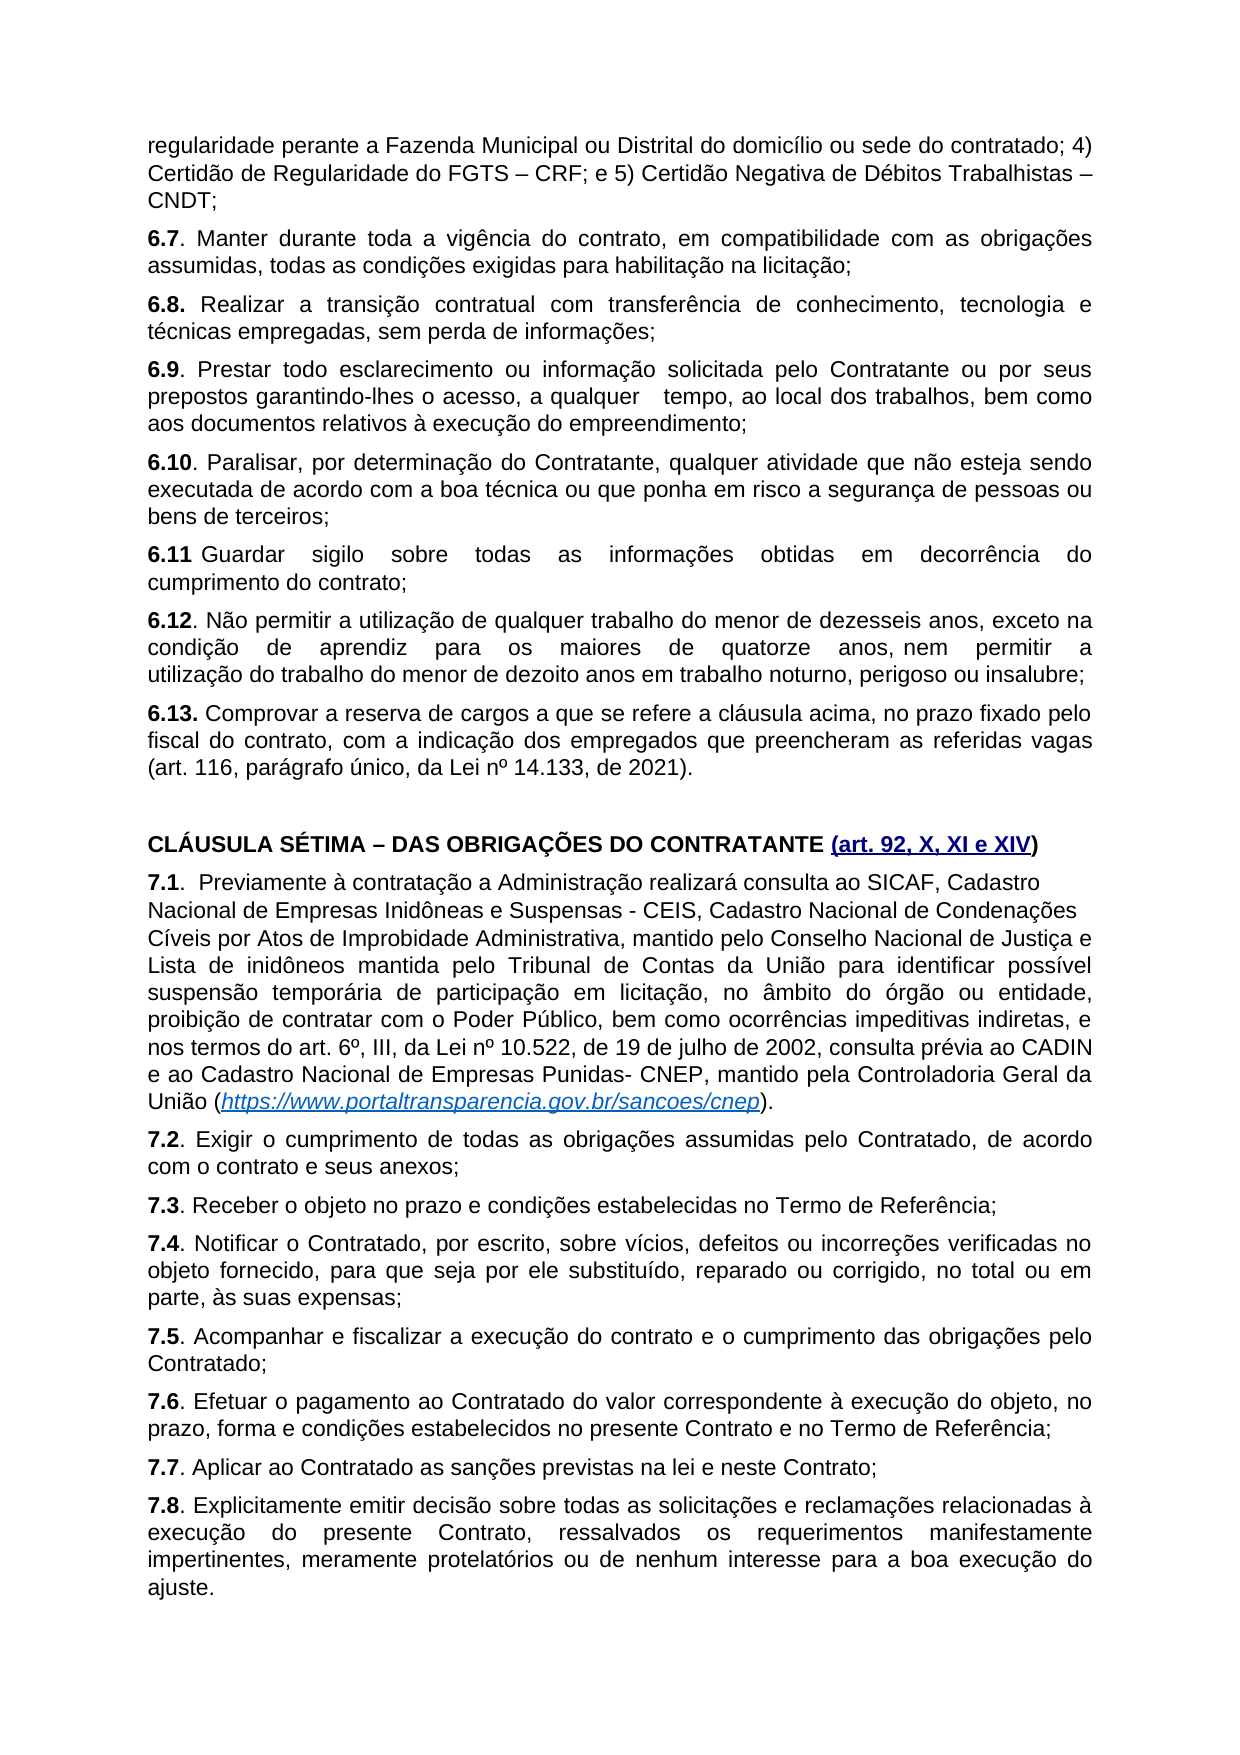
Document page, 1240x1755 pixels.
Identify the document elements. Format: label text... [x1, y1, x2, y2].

text 6.8. Realizar a transição contratual com transferência de conhecimento, tecnologia e técnicas empregadas, sem perda de informações; [147, 291, 1093, 344]
text 6.11 Guardar sigilo sobre todas as informações obtidas em decorrência do cumprimento do contrato; [147, 541, 1093, 595]
text 6.9. Prestar todo esclarecimento ou informação solicitada pelo Contratante ou por seus prepostos garantindo-lhes o acesso, a qualquer tempo, ao local dos trabalhos, bem como aos documentos relativos à execução do empreendimento; [147, 356, 1093, 437]
text 7.2. Exigir o cumprimento de todas as obrigações assumidas pelo Contratado, de acordo com o contrato e seus anexos; [147, 1126, 1093, 1179]
text 7.3. Receber o objeto no prazo e condições estabelecidas no Termo de Referência; [147, 1192, 1093, 1218]
text 6.13. Comprovar a reserva de cargos a que se refere a cláusula acima, no prazo fixado pelo fiscal do contrato, com a indicação dos empregados que preencheram as referidas vagas (art. 116, parágrafo único, da Lei nº 14.133, de 2021). [147, 699, 1093, 780]
text 7.4. Notificar o Contratado, por escrito, sobre vícios, defeitos ou incorreções verificadas no objeto fornecido, para que seja por ele substituído, reparado ou corrigido, no total ou em parte, às suas expensas; [147, 1230, 1093, 1311]
text 7.1. Previamente à contratação a Administração realizará consulta ao SICAF, Cadastro [147, 869, 1093, 895]
text 7.5. Acompanhar e fiscalizar a execução do contrato e o cumprimento das obrigações pelo Contratado; [147, 1323, 1093, 1376]
text 6.10. Paralisar, por determinação do Contratante, qualquer atividade que não esteja sendo executada de acordo com a boa técnica ou que ponha em risco a segurança de pessoas ou bens de terceiros; [147, 449, 1093, 529]
text 6.7. Manter durante toda a vigência do contrato, em compatibilidade com as obrigações assumidas, todas as condições exigidas para habilitação na licitação; [147, 225, 1093, 278]
text 6.12. Não permitir a utilização de qualquer trabalho do menor de dezesseis anos, exceto na condição de aprendiz para os maiores de quatorze anos, nem permitir a utilização do trabalho do menor de dezoito anos em trabalho noturno, perigoso ou insalubre; [147, 607, 1093, 687]
text 7.7. Aplicar ao Contratado as sanções previstas na lei e neste Contrato; [147, 1454, 1093, 1480]
text 7.8. Explicitamente emitir decisão sobre todas as solicitações e reclamações relacionadas à execução do presente Contrato, ressalvados os requerimentos manifestamente impertinentes, meramente protelatórios ou de nenhum interesse para a boa execução do ajuste. [147, 1492, 1093, 1600]
text Cíveis por Atos de Improbidade Administrativa, mantido pelo Conselho Nacional de Justiça e Lista de inidôneos mantida pelo Tribunal de Contas da União para identificar possível suspensão temporária de participação em licitação, no âmbito do órgão ou entidade, proibição de contratar com o Poder Público, bem como ocorrências impeditivas indiretas, e nos termos do art. 6º, III, da Lei nº 10.522, de 19 de julho de 2002, consulta prévia ao CADIN e ao Cadastro Nacional de Empresas Punidas- CNEP, mantido pela Controladoria Geral da União (https://www.portaltransparencia.gov.br/sancoes/cnep). [147, 925, 1093, 1114]
text 7.6. Efetuar o pagamento ao Contratado do valor correspondente à execução do objeto, no prazo, forma e condições estabelecidos no presente Contrato e no Termo de Referência; [147, 1388, 1093, 1442]
subtitle CLÁUSULA SÉTIMA – DAS OBRIGAÇÕES DO CONTRATANTE (art. 92, X, XI e XIV) [147, 831, 1093, 857]
text Nacional de Empresas Inidôneas e Suspensas - CEIS, Cadastro Nacional de Condenações [147, 897, 1093, 923]
text regularidade perante a Fazenda Municipal ou Distrital do domicílio ou sede do contratado; 4) Certidão de Regularidade do FGTS – CRF; e 5) Certidão Negativa de Débitos Trabalhistas – CNDT; [147, 132, 1093, 213]
